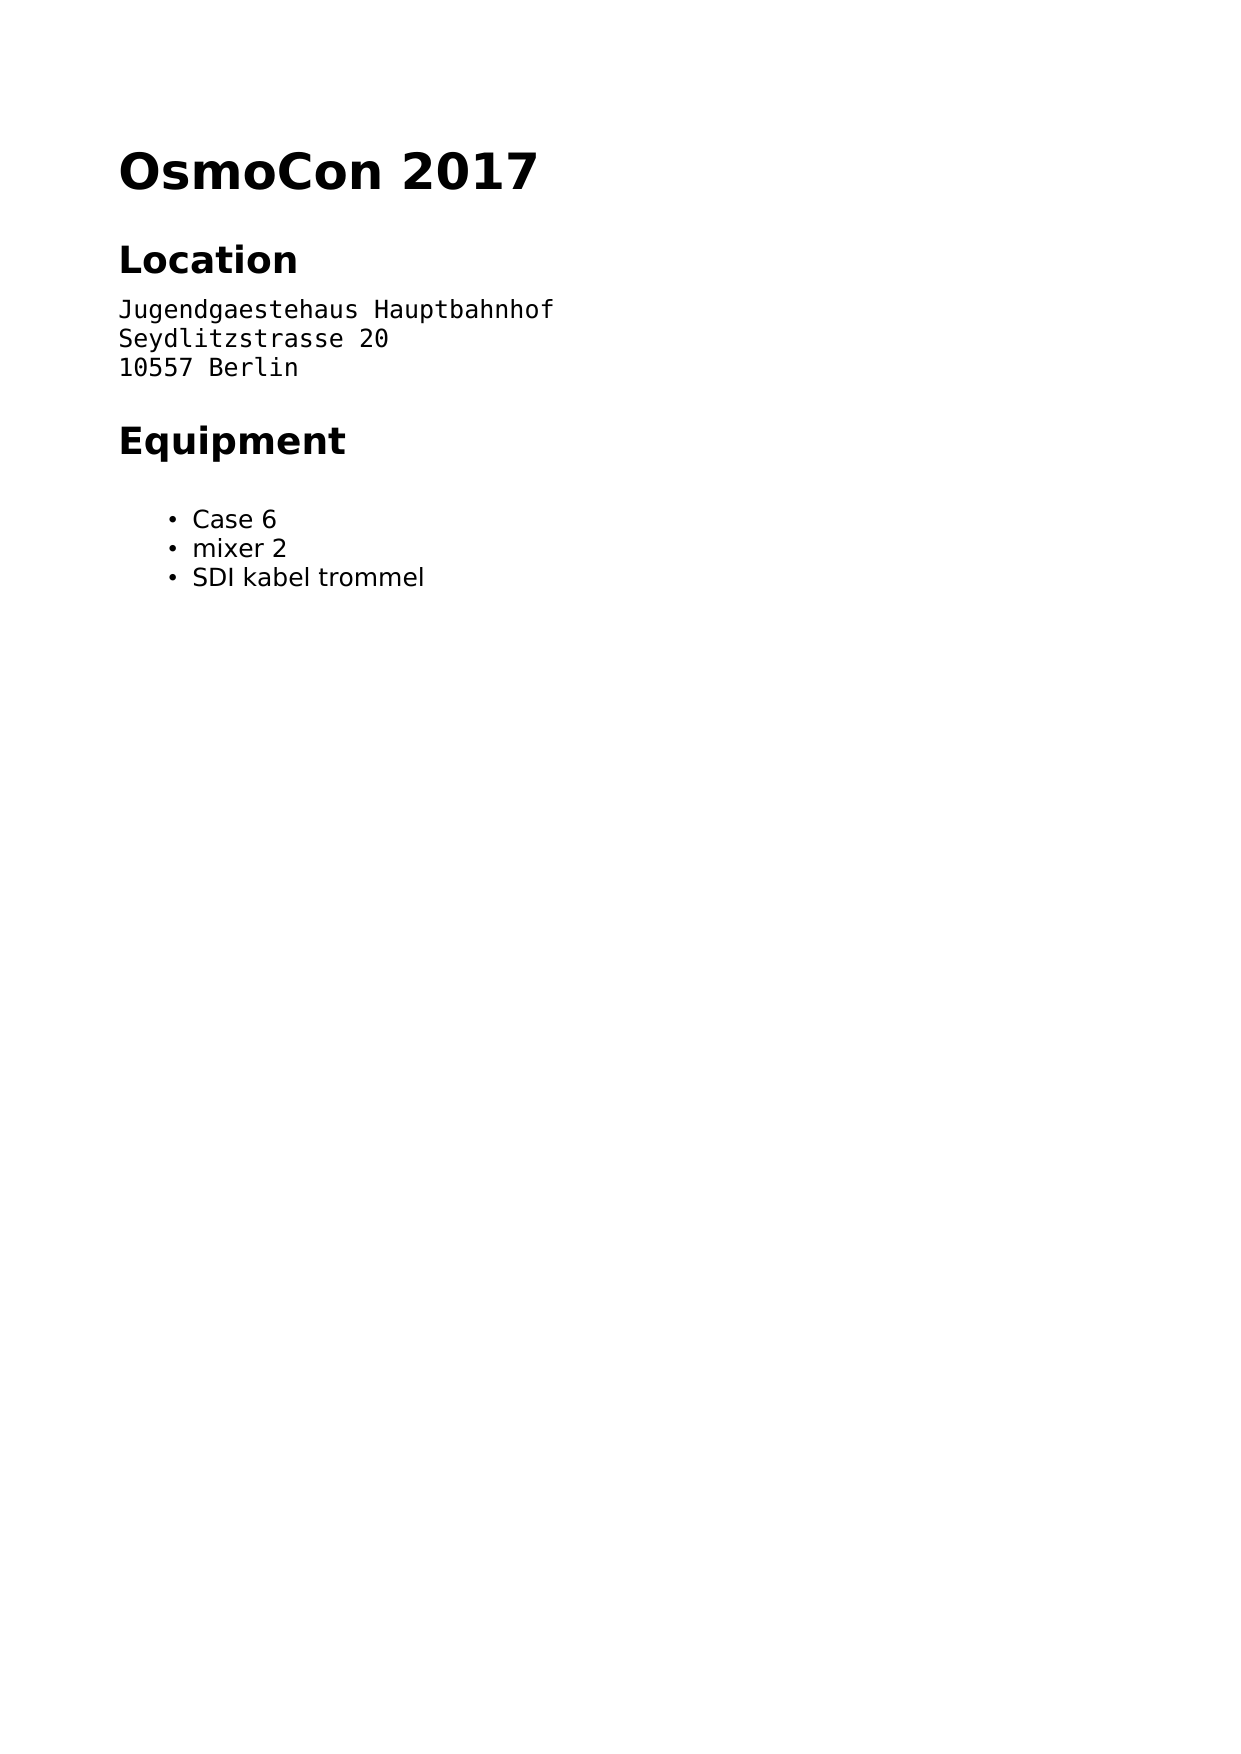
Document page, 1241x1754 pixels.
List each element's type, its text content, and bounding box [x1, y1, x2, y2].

subtitle Equipment [118, 419, 1122, 463]
subtitle OsmoCon 2017 [118, 143, 1122, 201]
subtitle Location [118, 239, 1122, 282]
list Case 6 [177, 505, 1122, 534]
text Jugendgaestehaus Hauptbahnhof Seydlitzstrasse 20 10557 Berlin [118, 295, 1122, 382]
list mixer 2 [177, 534, 1122, 563]
list SDI kabel trommel [177, 563, 1122, 622]
